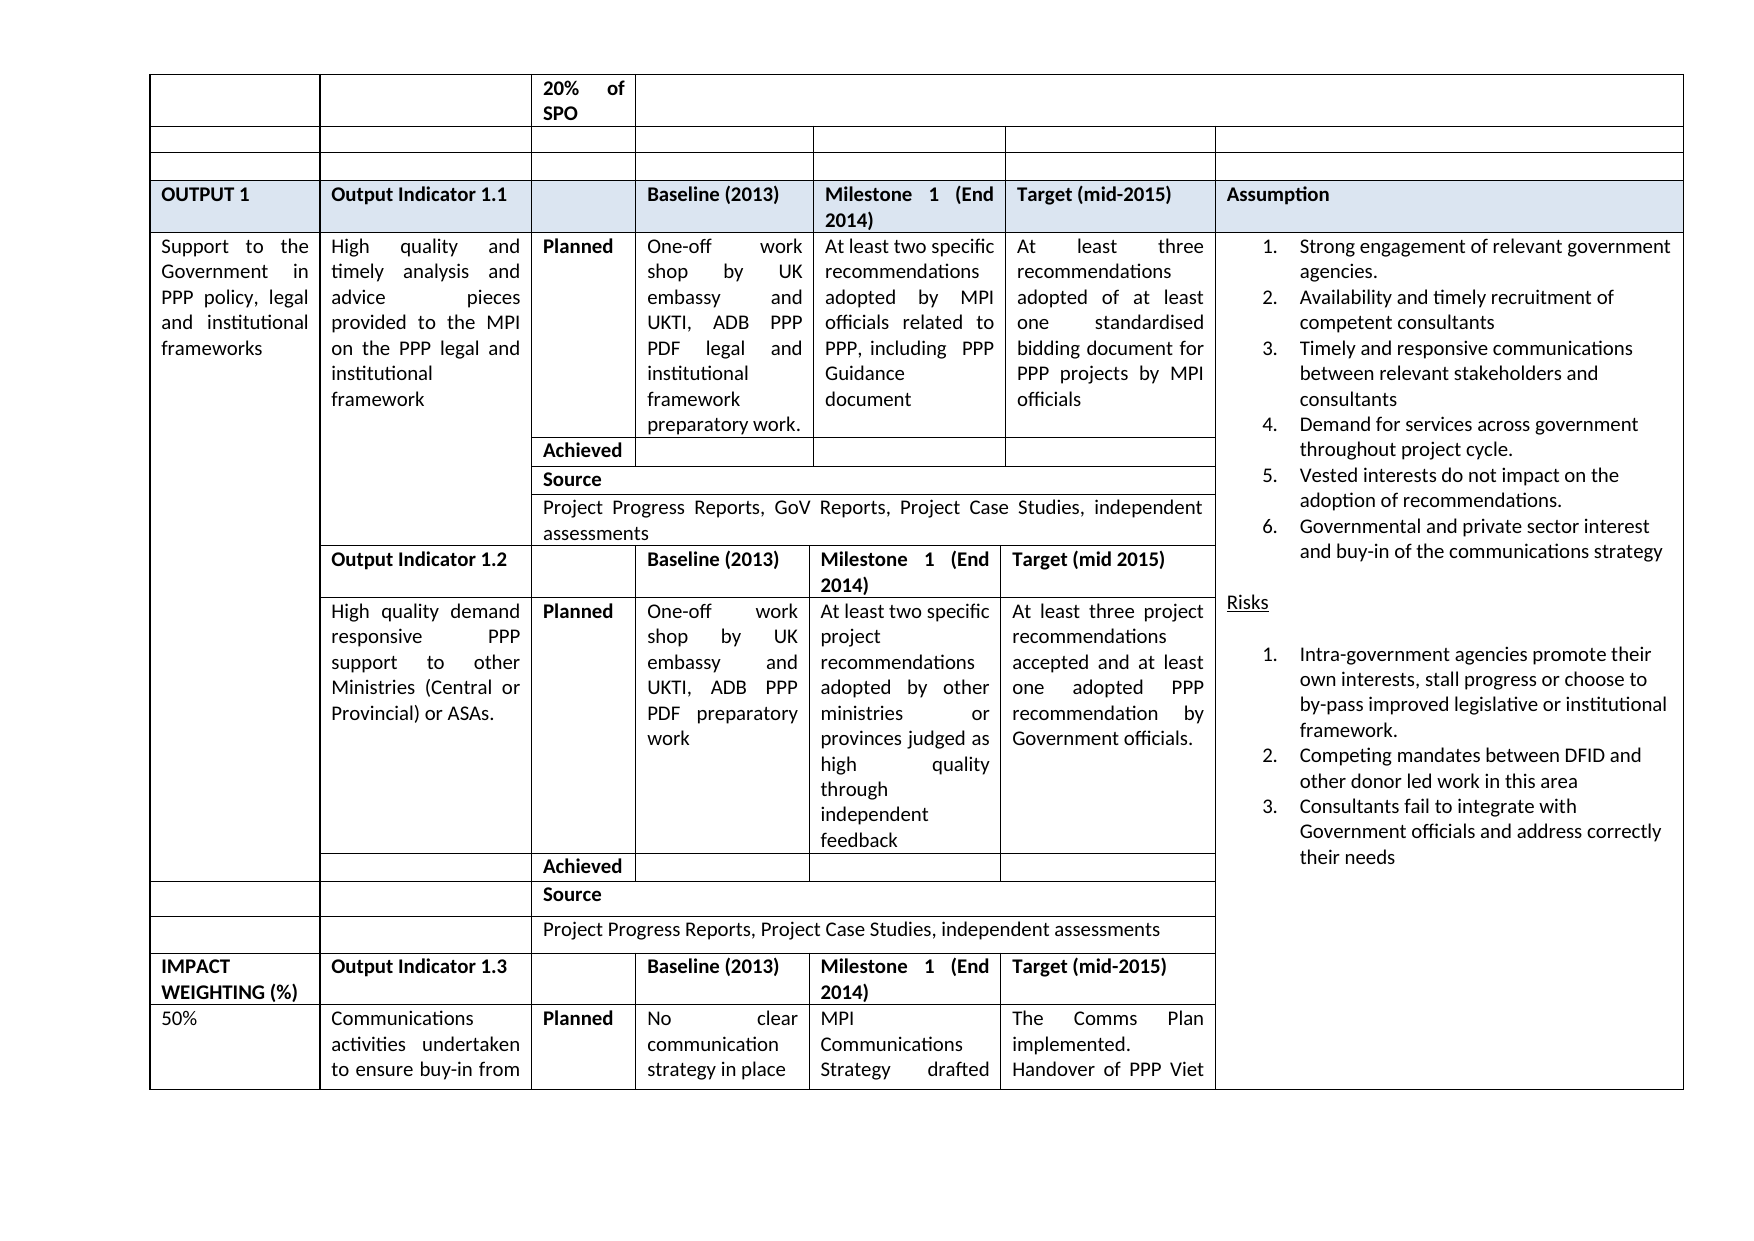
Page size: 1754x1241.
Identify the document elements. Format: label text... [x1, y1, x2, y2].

table_cell [321, 882, 531, 916]
table_cell Project Progress Reports, GoV Reports, Project Case Studies, independent assessments [532, 495, 1215, 545]
table_cell [814, 153, 1005, 180]
table_cell Output Indicator 1.1 [321, 181, 531, 232]
table_cell At least two specific recommendations adopted by MPI officials related to PPP, including PPP Guidance document [814, 233, 1005, 437]
table_cell Source [532, 467, 1215, 493]
table_cell High quality and timely analysis and advice pieces provided to the MPI on the PPP legal and institutional framework [321, 233, 531, 545]
table_cell MPI Communications Strategy drafted [810, 1005, 1000, 1089]
table_cell [532, 181, 635, 232]
table_cell 20% of SPO [532, 75, 635, 126]
table_cell At least three recommendations adopted of at least one standardised bidding document for PPP projects by MPI officials [1006, 233, 1215, 437]
table_cell [321, 854, 531, 881]
table_cell [636, 127, 813, 152]
table_cell Output Indicator 1.2 [321, 546, 531, 597]
table_cell [636, 438, 813, 466]
table_cell [636, 854, 809, 881]
table_cell Milestone 1 (End 2014) [810, 954, 1000, 1004]
table_cell Target (mid-2015) [1006, 181, 1215, 232]
table_cell Output Indicator 1.3 [321, 954, 531, 1004]
table_cell Target (mid-2015) [1001, 954, 1215, 1004]
table_cell Milestone 1 (End 2014) [810, 546, 1000, 597]
table_cell Project Progress Reports, Project Case Studies, independent assessments [532, 917, 1215, 952]
table_cell [1006, 438, 1215, 466]
table_cell [1006, 153, 1215, 180]
table_cell Source [532, 882, 1215, 916]
table_cell [1001, 854, 1215, 881]
table_cell Support to the Government in PPP policy, legal and institutional frameworks [151, 233, 319, 881]
table_cell One-off work shop by UK embassy and UKTI, ADB PPP PDF legal and institutional framework preparatory work. [636, 233, 813, 437]
table_cell One-off work shop by UK embassy and UKTI, ADB PPP PDF preparatory work [636, 598, 809, 852]
table_cell [321, 153, 531, 180]
table_cell High quality demand responsive PPP support to other Ministries (Central or Provincial) or ASAs. [321, 598, 531, 852]
table_cell [532, 546, 635, 597]
table_cell Communications activities undertaken to ensure buy-in from [321, 1005, 531, 1089]
table_cell Planned [532, 1005, 635, 1089]
table_cell [532, 954, 635, 1004]
table_cell Baseline (2013) [636, 181, 813, 232]
table_cell OUTPUT 1 [151, 181, 319, 232]
table_cell Planned [532, 598, 635, 852]
table_cell [1216, 153, 1683, 180]
table_cell [814, 438, 1005, 466]
table_cell [151, 75, 319, 126]
table_cell [321, 127, 531, 152]
table_cell Milestone 1 (End 2014) [814, 181, 1005, 232]
table_cell [1006, 127, 1215, 152]
table_cell No clear communication strategy in place [636, 1005, 809, 1089]
table_cell Achieved [532, 438, 635, 466]
table_cell [151, 882, 319, 916]
table_cell [321, 75, 531, 126]
table_cell [814, 127, 1005, 152]
table_cell [321, 917, 531, 952]
table_cell [810, 854, 1000, 881]
table_cell Strong engagement of relevant government agencies. Availability and timely recruitment of competent consultants Timely and responsive communications between relevant stakeholders and consultants Demand for services across government throughout project cycle. Vested interests do not impact on the adoption of recommendations. Governmental and private sector interest and buy-in of the communications strategy Risks Intra-government agencies promote their own interests, stall progress or choose to by-pass improved legislative or institutional framework. Competing mandates between DFID and other donor led work in this area Consultants fail to integrate with Government officials and address correctly their needs [1216, 233, 1683, 1089]
table_cell At least two specific project recommendations adopted by other ministries or provinces judged as high quality through independent feedback [810, 598, 1000, 852]
table_cell The Comms Plan implemented. Handover of PPP Viet [1001, 1005, 1215, 1089]
table_cell Assumption [1216, 181, 1683, 232]
table_cell [636, 75, 1683, 126]
table_cell Baseline (2013) [636, 954, 809, 1004]
table_cell [532, 153, 635, 180]
table_cell Target (mid 2015) [1001, 546, 1215, 597]
table_cell [636, 153, 813, 180]
table_cell Achieved [532, 854, 635, 881]
table_cell Planned [532, 233, 635, 437]
table_cell [151, 127, 319, 152]
table_cell At least three project recommendations accepted and at least one adopted PPP recommendation by Government officials. [1001, 598, 1215, 852]
table_cell [532, 127, 635, 152]
table_cell [1216, 127, 1683, 152]
table_cell [151, 153, 319, 180]
table_cell IMPACT WEIGHTING (%) [151, 954, 319, 1004]
table_cell [151, 917, 319, 952]
table_cell Baseline (2013) [636, 546, 809, 597]
table_cell 50% [151, 1005, 319, 1089]
